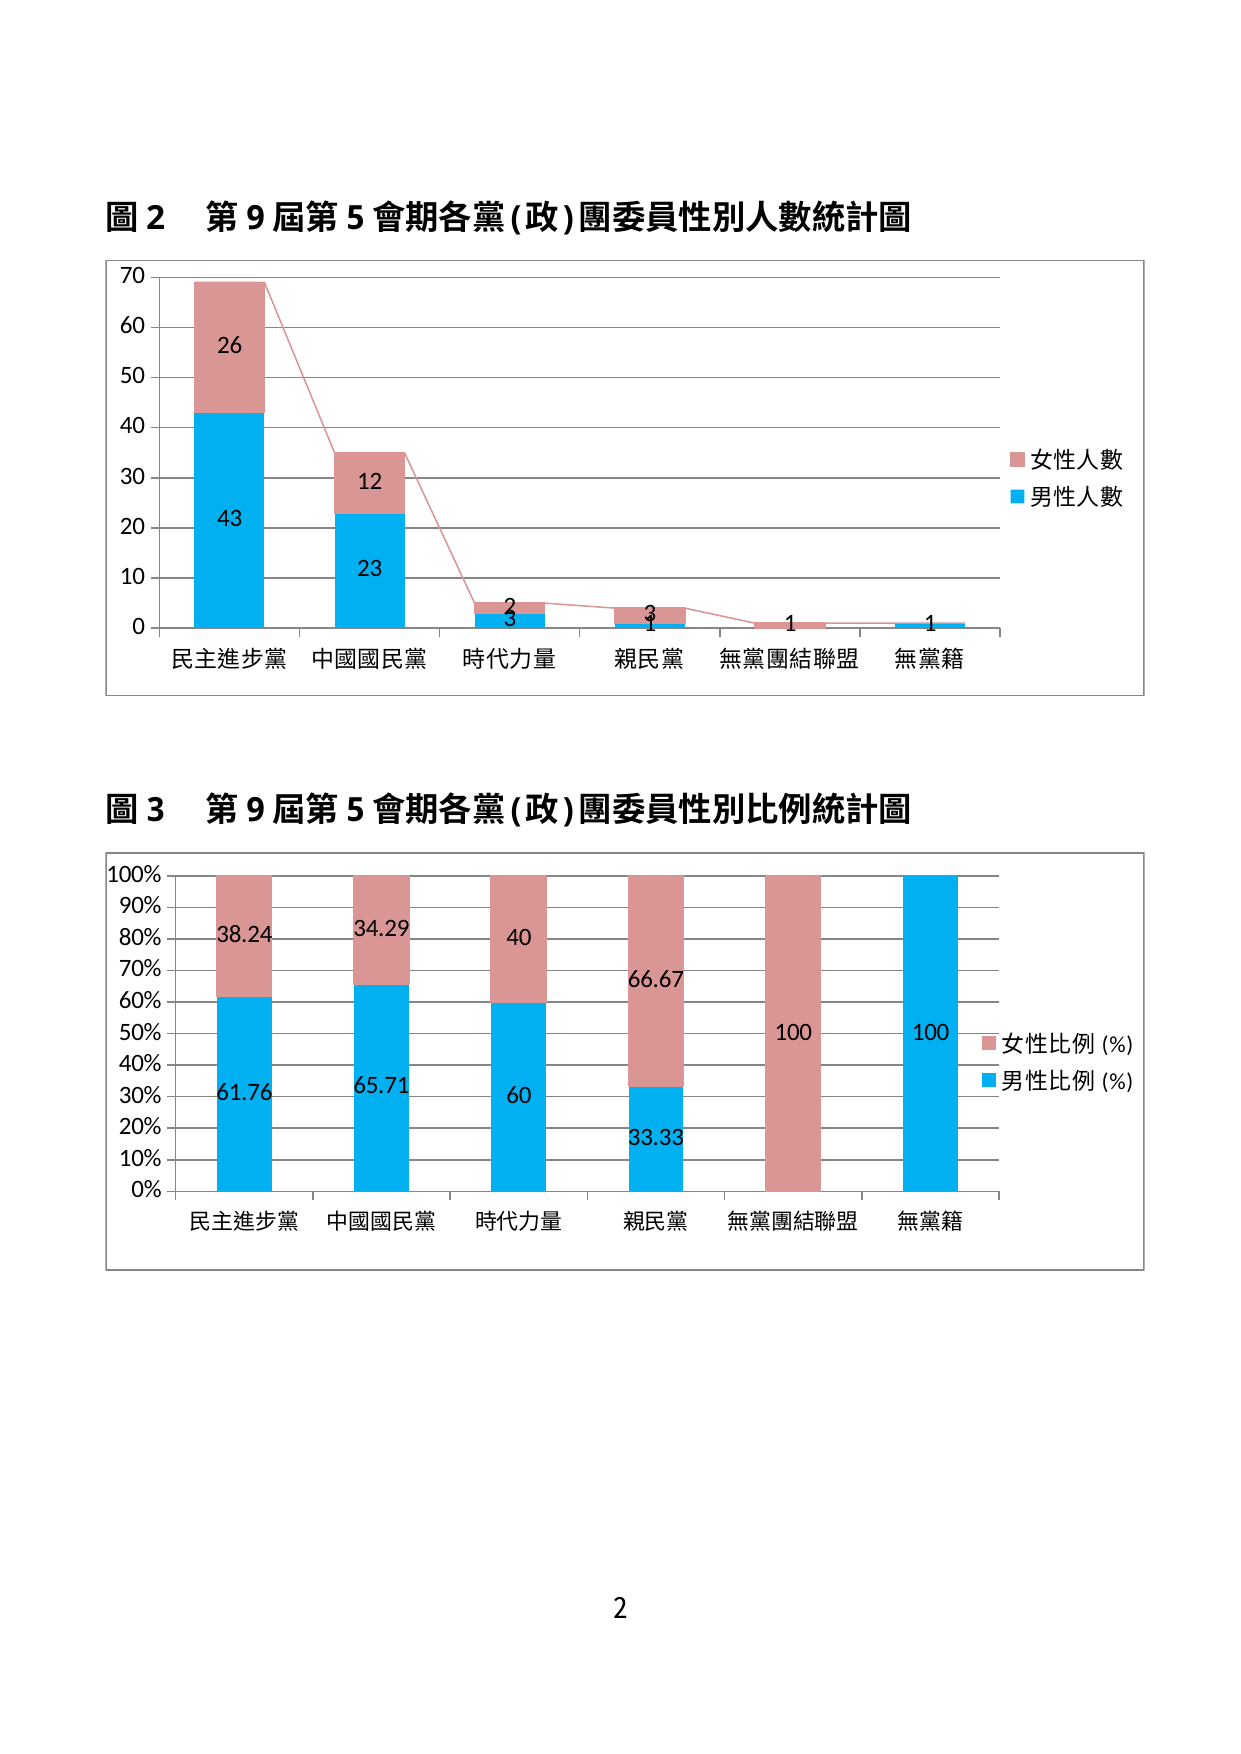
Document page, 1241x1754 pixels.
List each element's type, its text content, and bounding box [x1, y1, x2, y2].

text 圖2 第9屆第5會期各黨(政)團委員性別人數統計圖 [89, 191, 1211, 239]
text 圖3 第9屆第5會期各黨(政)團委員性別比例統計圖 [89, 783, 1211, 832]
